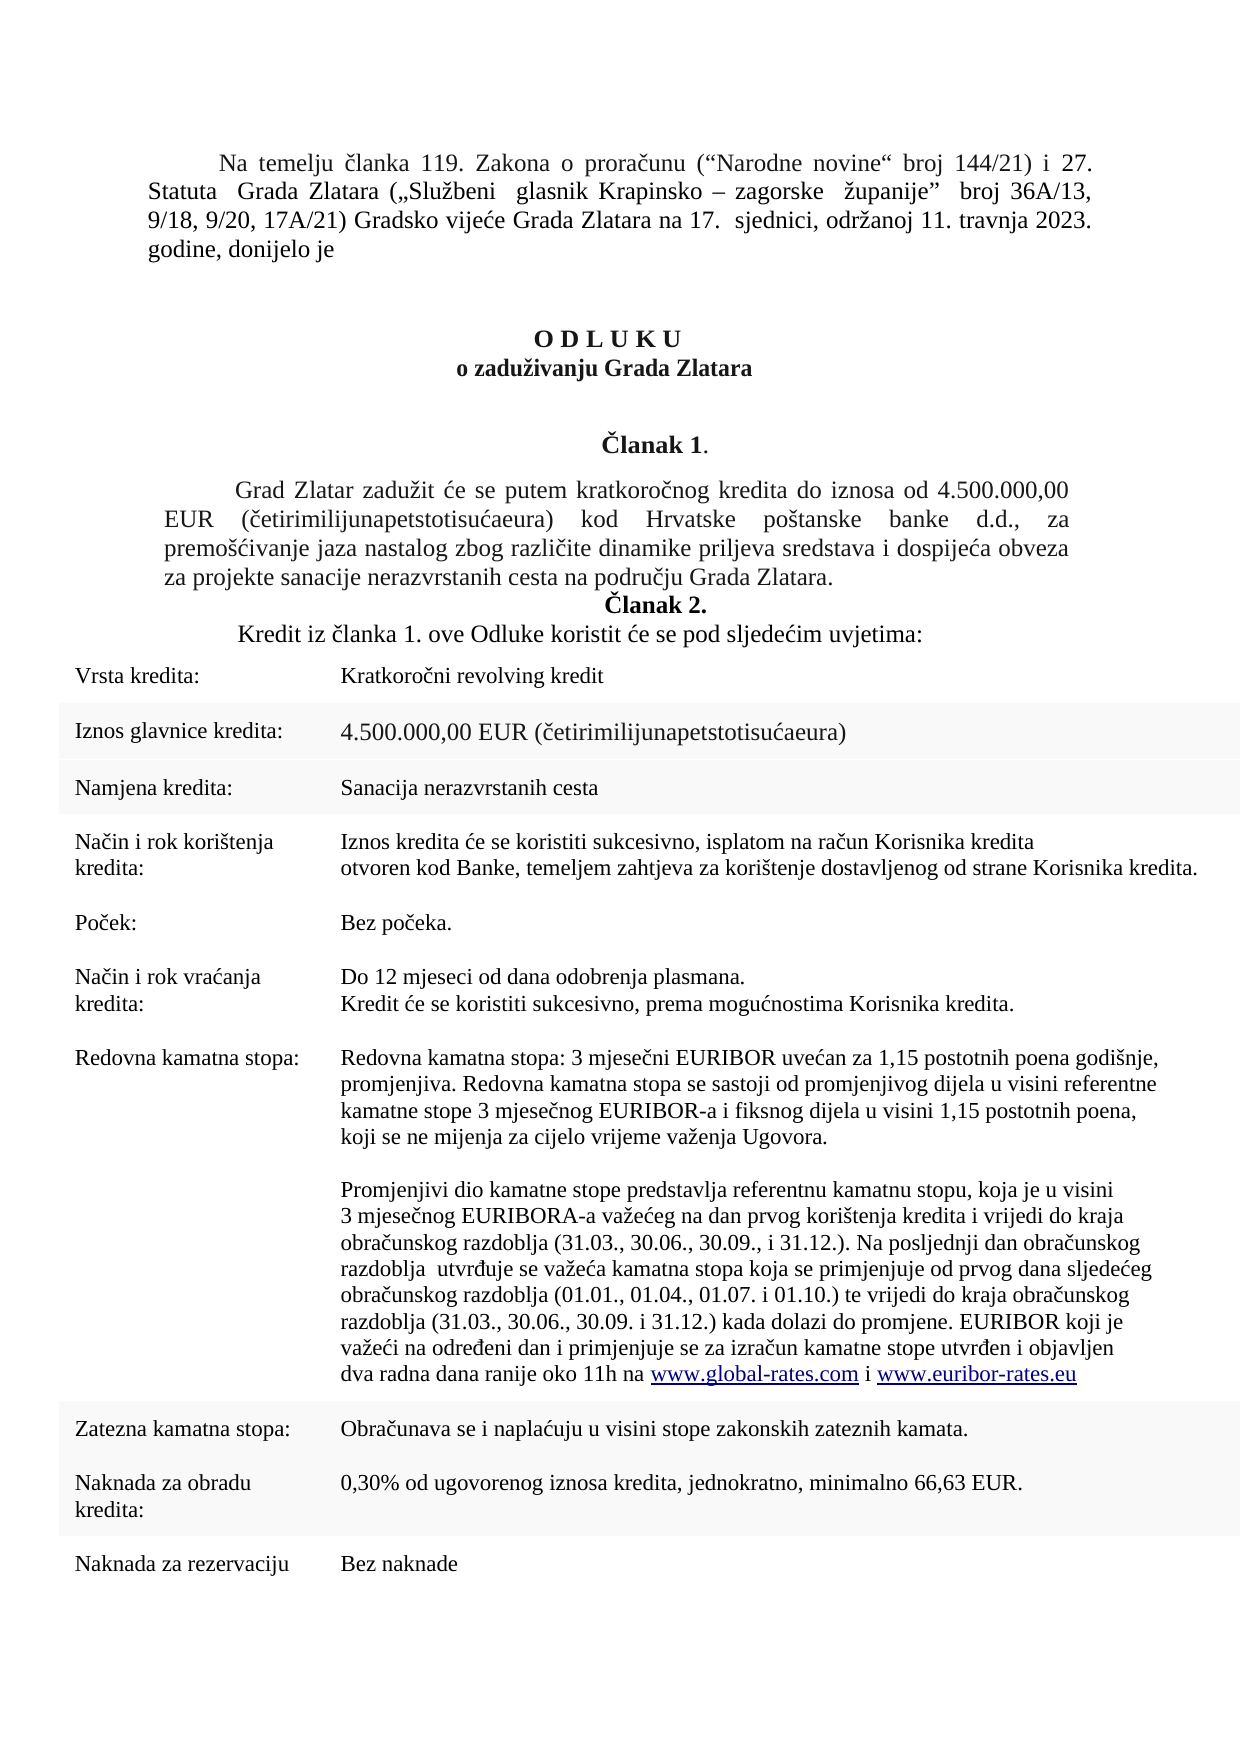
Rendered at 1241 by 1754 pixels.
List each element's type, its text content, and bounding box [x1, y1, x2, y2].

table_cell 4.500.000,00 EUR (četirimilijunapetstotisućaeura) [325, 703, 1240, 759]
table_cell Zatezna kamatna stopa: [59, 1401, 325, 1455]
table_cell Naknada za rezervaciju [59, 1536, 325, 1591]
table_cell Bez naknade [325, 1536, 1240, 1591]
table_cell Iznos glavnice kredita: [59, 703, 325, 759]
table_cell Naknada za obradu kredita: [59, 1455, 325, 1536]
table_cell Način i rok vraćanja kredita: [59, 949, 325, 1030]
table_cell Do 12 mjeseci od dana odobrenja plasmana. Kredit će se koristiti sukcesivno, prema mogućnostima Korisnika kredita. [325, 949, 1240, 1030]
table_header Kratkoročni revolving kredit [325, 648, 1240, 703]
table_cell Bez počeka. [325, 895, 1240, 949]
table_cell Obračunava se i naplaćuju u visini stope zakonskih zateznih kamata. [325, 1401, 1240, 1455]
table_cell Način i rok korištenja kredita: [59, 814, 325, 895]
text Članak 1. [173, 430, 1066, 459]
table_cell Sanacija nerazvrstanih cesta [325, 760, 1240, 814]
table_cell Namjena kredita: [59, 760, 325, 814]
text Članak 2. [148, 591, 1093, 619]
text Kredit iz članka 1. ove Odluke koristit će se pod sljedećim uvjetima: [148, 619, 1093, 648]
table_cell Redovna kamatna stopa: [59, 1030, 325, 1401]
text Na temelju članka 119. Zakona o proračunu (“Narodne novine“ broj 144/21) i 27. Statuta Grada Zlatara („Službeni glasnik Krapinsko – zagorske županije” broj 36A/13, 9/18, 9/20, 17A/21) Gradsko vijeće Grada Zlatara na 17. sjednici, održanoj 11. travnja 2023. godine, donijelo je [148, 148, 1093, 263]
text Grad Zlatar zadužit će se putem kratkoročnog kredita do iznosa od 4.500.000,00 EUR (četirimilijunapetstotisućaeura) kod Hrvatske poštanske banke d.d., za premošćivanje jaza nastalog zbog različite dinamike priljeva sredstava i dospijeća obveza za projekte sanacije nerazvrstanih cesta na području Grada Zlatara. [164, 476, 1070, 591]
text O D L U K U [148, 324, 1067, 353]
table_cell Iznos kredita će se koristiti sukcesivno, isplatom na račun Korisnika kredita otvoren kod Banke, temeljem zahtjeva za korištenje dostavljenog od strane Korisnika kredita. [325, 814, 1240, 895]
table_cell Redovna kamatna stopa: 3 mjesečni EURIBOR uvećan za 1,15 postotnih poena godišnje, promjenjiva. Redovna kamatna stopa se sastoji od promjenjivog dijela u visini referentne kamatne stope 3 mjesečnog EURIBOR-a i fiksnog dijela u visini 1,15 postotnih poena, koji se ne mijenja za cijelo vrijeme važenja Ugovora. Promjenjivi dio kamatne stope predstavlja referentnu kamatnu stopu, koja je u visini 3 mjesečnog EURIBORA-a važećeg na dan prvog korištenja kredita i vrijedi do kraja obračunskog razdoblja (31.03., 30.06., 30.09., i 31.12.). Na posljednji dan obračunskog razdoblja utvrđuje se važeća kamatna stopa koja se primjenjuje od prvog dana sljedećeg obračunskog razdoblja (01.01., 01.04., 01.07. i 01.10.) te vrijedi do kraja obračunskog razdoblja (31.03., 30.06., 30.09. i 31.12.) kada dolazi do promjene. EURIBOR koji je važeći na određeni dan i primjenjuje se za izračun kamatne stope utvrđen i objavljen dva radna dana ranije oko 11h na www.global-rates.com i www.euribor-rates.eu [325, 1030, 1240, 1401]
table_header Vrsta kredita: [59, 648, 325, 703]
table_cell Poček: [59, 895, 325, 949]
text o zaduživanju Grada Zlatara [148, 353, 1067, 381]
table_cell 0,30% od ugovorenog iznosa kredita, jednokratno, minimalno 66,63 EUR. [325, 1455, 1240, 1536]
